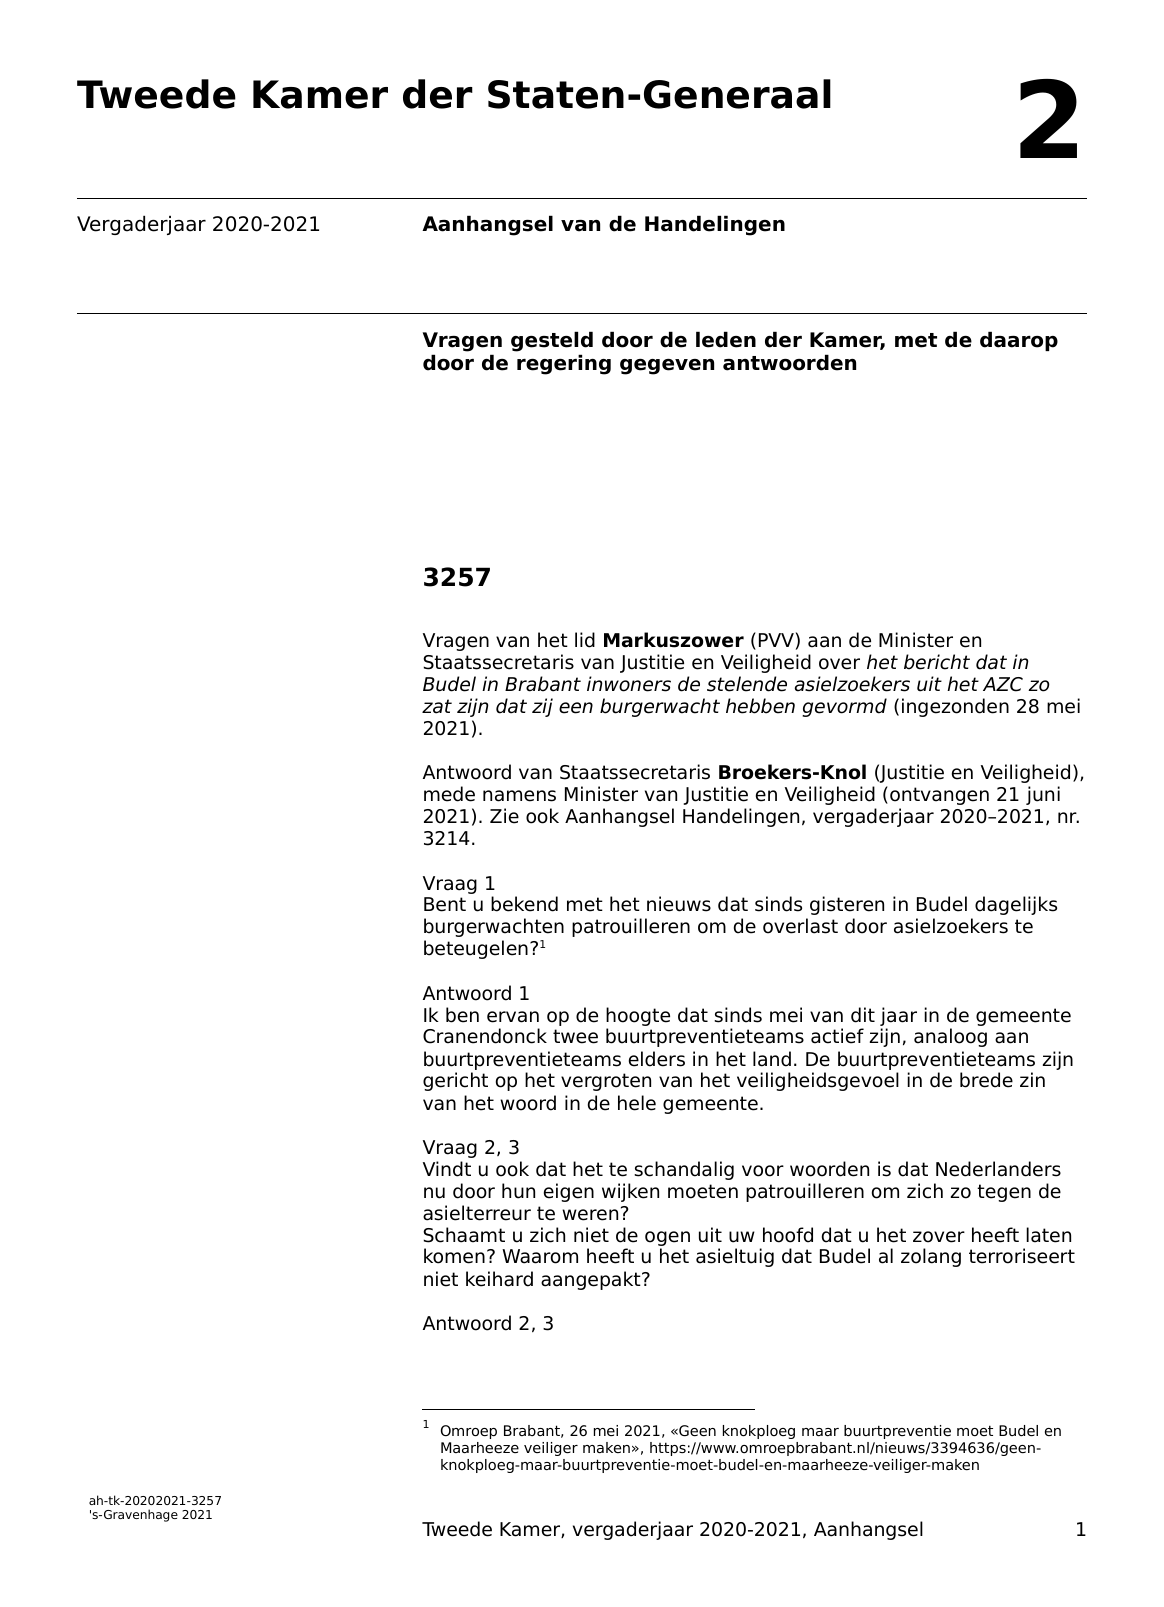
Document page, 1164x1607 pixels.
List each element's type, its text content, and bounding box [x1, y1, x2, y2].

text Vindt u ook dat het te schandalig voor woorden is dat Nederlanders nu door hun eigen wijken moeten patrouilleren om zich zo tegen de asielterreur te weren? [422, 1158, 1087, 1224]
table_cell Vragen gesteld door de leden der Kamer, met de daarop door de regering gegeven antwoorden [422, 314, 1087, 375]
table_header 2 [886, 59, 1087, 198]
text Antwoord 2, 3 [422, 1313, 1087, 1334]
text Omroep Brabant, 26 mei 2021, «Geen knokploeg maar buurtpreventie moet Budel en Maarheeze veiliger maken», https://www.omroepbrabant.nl/nieuws/3394636/geen-knokploeg-maar-buurtpreventie-moet-budel-en-maarheeze-veiliger-maken [422, 1418, 1087, 1474]
table_cell Vergaderjaar 2020-2021 [77, 199, 422, 313]
text Ik ben ervan op de hoogte dat sinds mei van dit jaar in de gemeente Cranendonck twee buurtpreventieteams actief zijn, analoog aan buurtpreventieteams elders in het land. De buurtpreventieteams zijn gericht op het vergroten van het veiligheidsgevoel in de brede zin van het woord in de hele gemeente. [422, 1004, 1087, 1114]
text ah-tk-20202021-3257 [88, 1494, 323, 1508]
text Antwoord 1 [422, 982, 1087, 1004]
table_cell Aanhangsel van de Handelingen [422, 199, 1087, 313]
text Vragen van het lid Markuszower (PVV) aan de Minister en Staatssecretaris van Justitie en Veiligheid over het bericht dat in Budel in Brabant inwoners de stelende asielzoekers uit het AZC zo zat zijn dat zij een burgerwacht hebben gevormd (ingezonden 28 mei 2021). [422, 630, 1087, 740]
text Bent u bekend met het nieuws dat sinds gisteren in Budel dagelijks burgerwachten patrouilleren om de overlast door asielzoekers te beteugelen? [422, 894, 1087, 960]
table_cell [77, 314, 422, 375]
text 3257 [422, 563, 1087, 592]
text 's-Gravenhage 2021 [88, 1508, 323, 1522]
text Vraag 1 [422, 872, 1087, 894]
text Antwoord van Staatssecretaris Broekers-Knol (Justitie en Veiligheid), mede namens Minister van Justitie en Veiligheid (ontvangen 21 juni 2021). Zie ook Aanhangsel Handelingen, vergaderjaar 2020–2021, nr. 3214. [422, 762, 1087, 850]
table_header Tweede Kamer der Staten-Generaal [77, 59, 886, 198]
text Schaamt u zich niet de ogen uit uw hoofd dat u het zover heeft laten komen? Waarom heeft u het asieltuig dat Budel al zolang terroriseert niet keihard aangepakt? [422, 1224, 1087, 1290]
text Vraag 2, 3 [422, 1137, 1087, 1158]
